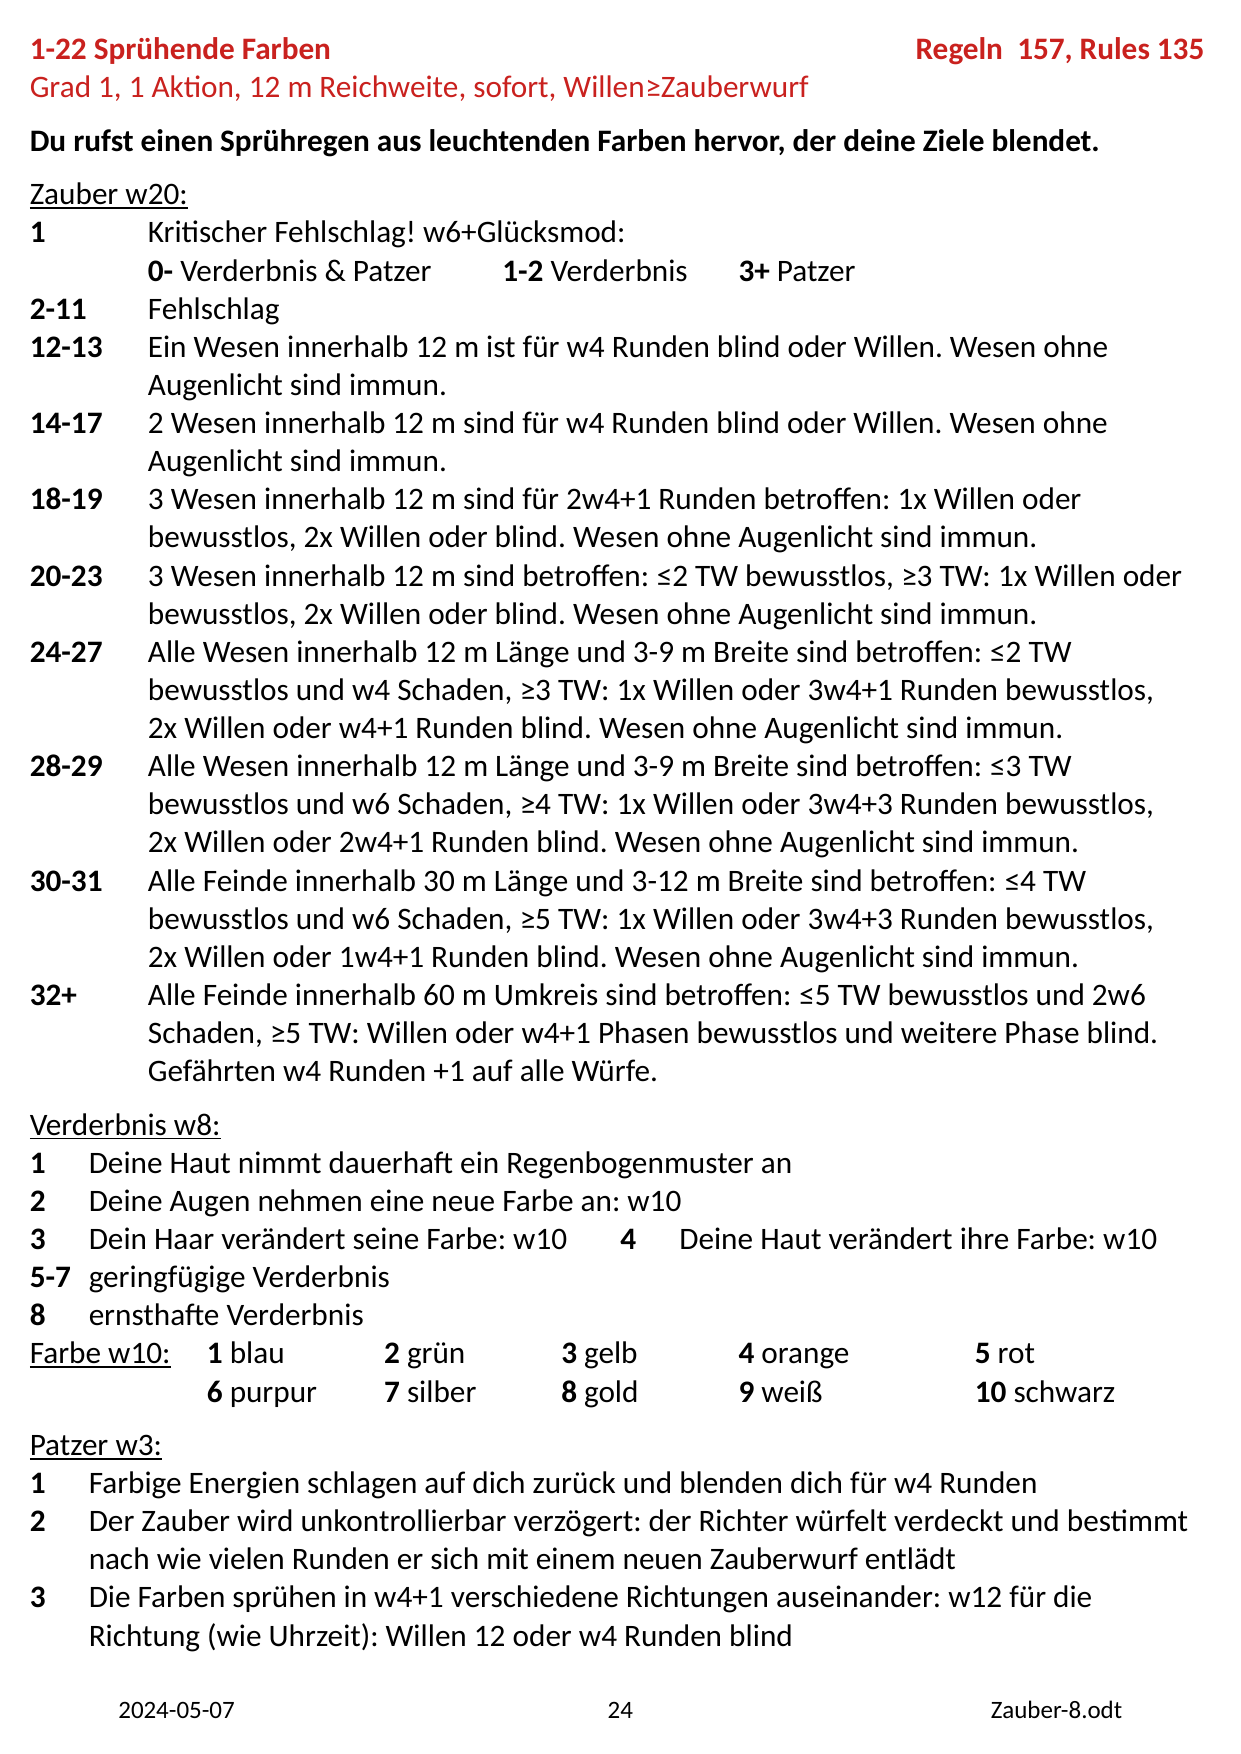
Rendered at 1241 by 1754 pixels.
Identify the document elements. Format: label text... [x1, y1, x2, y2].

text 2x Willen oder 1w4+1 Runden blind. Wesen ohne Augenlicht sind immun. [29, 937, 1211, 975]
text Du rufst einen Sprühregen aus leuchtenden Farben hervor, der deine Ziele blendet. [29, 121, 1211, 159]
text 0- Verderbnis & Patzer 1-2 Verderbnis 3+ Patzer [29, 251, 1211, 289]
text bewusstlos und w4 Schaden, ≥3 TW: 1x Willen oder 3w4+1 Runden bewusstlos, [29, 670, 1211, 708]
text 14-17 2 Wesen innerhalb 12 m sind für w4 Runden blind oder Willen. Wesen ohne [29, 403, 1211, 441]
text Gefährten w4 Runden +1 auf alle Würfe. [29, 1051, 1211, 1089]
text 1 Deine Haut nimmt dauerhaft ein Regenbogenmuster an [29, 1143, 1211, 1181]
text 30-31 Alle Feinde innerhalb 30 m Länge und 3-12 m Breite sind betroffen: ≤4 TW [29, 861, 1211, 899]
text 2 Der Zauber wird unkontrollierbar verzögert: der Richter würfelt verdeckt und bestimmt [29, 1501, 1211, 1539]
text 2x Willen oder 2w4+1 Runden blind. Wesen ohne Augenlicht sind immun. [29, 823, 1211, 861]
text 12-13 Ein Wesen innerhalb 12 m ist für w4 Runden blind oder Willen. Wesen ohne [29, 327, 1211, 365]
text 1-22 Sprühende Farben Regeln 157, Rules 135 [29, 29, 1211, 68]
text Richtung (wie Uhrzeit): Willen 12 oder w4 Runden blind [29, 1616, 1211, 1654]
text 1 Farbige Energien schlagen auf dich zurück und blenden dich für w4 Runden [29, 1463, 1211, 1501]
text 2-11 Fehlschlag [29, 289, 1211, 327]
text 28-29 Alle Wesen innerhalb 12 m Länge und 3-9 m Breite sind betroffen: ≤3 TW [29, 746, 1211, 784]
text bewusstlos, 2x Willen oder blind. Wesen ohne Augenlicht sind immun. [29, 518, 1211, 556]
text 8 ernsthafte Verderbnis [29, 1295, 1211, 1333]
text Patzer w3: [29, 1425, 1211, 1463]
text 24-27 Alle Wesen innerhalb 12 m Länge und 3-9 m Breite sind betroffen: ≤2 TW [29, 632, 1211, 670]
text bewusstlos, 2x Willen oder blind. Wesen ohne Augenlicht sind immun. [29, 594, 1211, 632]
text 18-19 3 Wesen innerhalb 12 m sind für 2w4+1 Runden betroffen: 1x Willen oder [29, 479, 1211, 518]
text 3 Die Farben sprühen in w4+1 verschiedene Richtungen auseinander: w12 für die [29, 1578, 1211, 1616]
text 2x Willen oder w4+1 Runden blind. Wesen ohne Augenlicht sind immun. [29, 708, 1211, 746]
text nach wie vielen Runden er sich mit einem neuen Zauberwurf entlädt [29, 1539, 1211, 1578]
text bewusstlos und w6 Schaden, ≥5 TW: 1x Willen oder 3w4+3 Runden bewusstlos, [29, 899, 1211, 937]
text Grad 1, 1 Aktion, 12 m Reichweite, sofort, Willen≥Zauberwurf [29, 68, 1211, 106]
text bewusstlos und w6 Schaden, ≥4 TW: 1x Willen oder 3w4+3 Runden bewusstlos, [29, 784, 1211, 823]
text 20-23 3 Wesen innerhalb 12 m sind betroffen: ≤2 TW bewusstlos, ≥3 TW: 1x Willen oder [29, 556, 1211, 594]
text 2 Deine Augen nehmen eine neue Farbe an: w10 [29, 1181, 1211, 1219]
text Augenlicht sind immun. [29, 441, 1211, 479]
text 5-7 geringfügige Verderbnis [29, 1257, 1211, 1295]
text Zauber w20: [29, 174, 1211, 213]
text 6 purpur 7 silber 8 gold 9 weiß 10 schwarz [29, 1372, 1211, 1410]
text Schaden, ≥5 TW: Willen oder w4+1 Phasen bewusstlos und weitere Phase blind. [29, 1013, 1211, 1051]
text Augenlicht sind immun. [29, 365, 1211, 403]
text 1 Kritischer Fehlschlag! w6+Glücksmod: [29, 213, 1211, 251]
text Verderbnis w8: [29, 1105, 1211, 1143]
text 32+ Alle Feinde innerhalb 60 m Umkreis sind betroffen: ≤5 TW bewusstlos und 2w6 [29, 975, 1211, 1013]
text Farbe w10: 1 blau 2 grün 3 gelb 4 orange 5 rot [29, 1333, 1211, 1372]
text 3 Dein Haar verändert seine Farbe: w10 4 Deine Haut verändert ihre Farbe: w10 [29, 1219, 1211, 1257]
